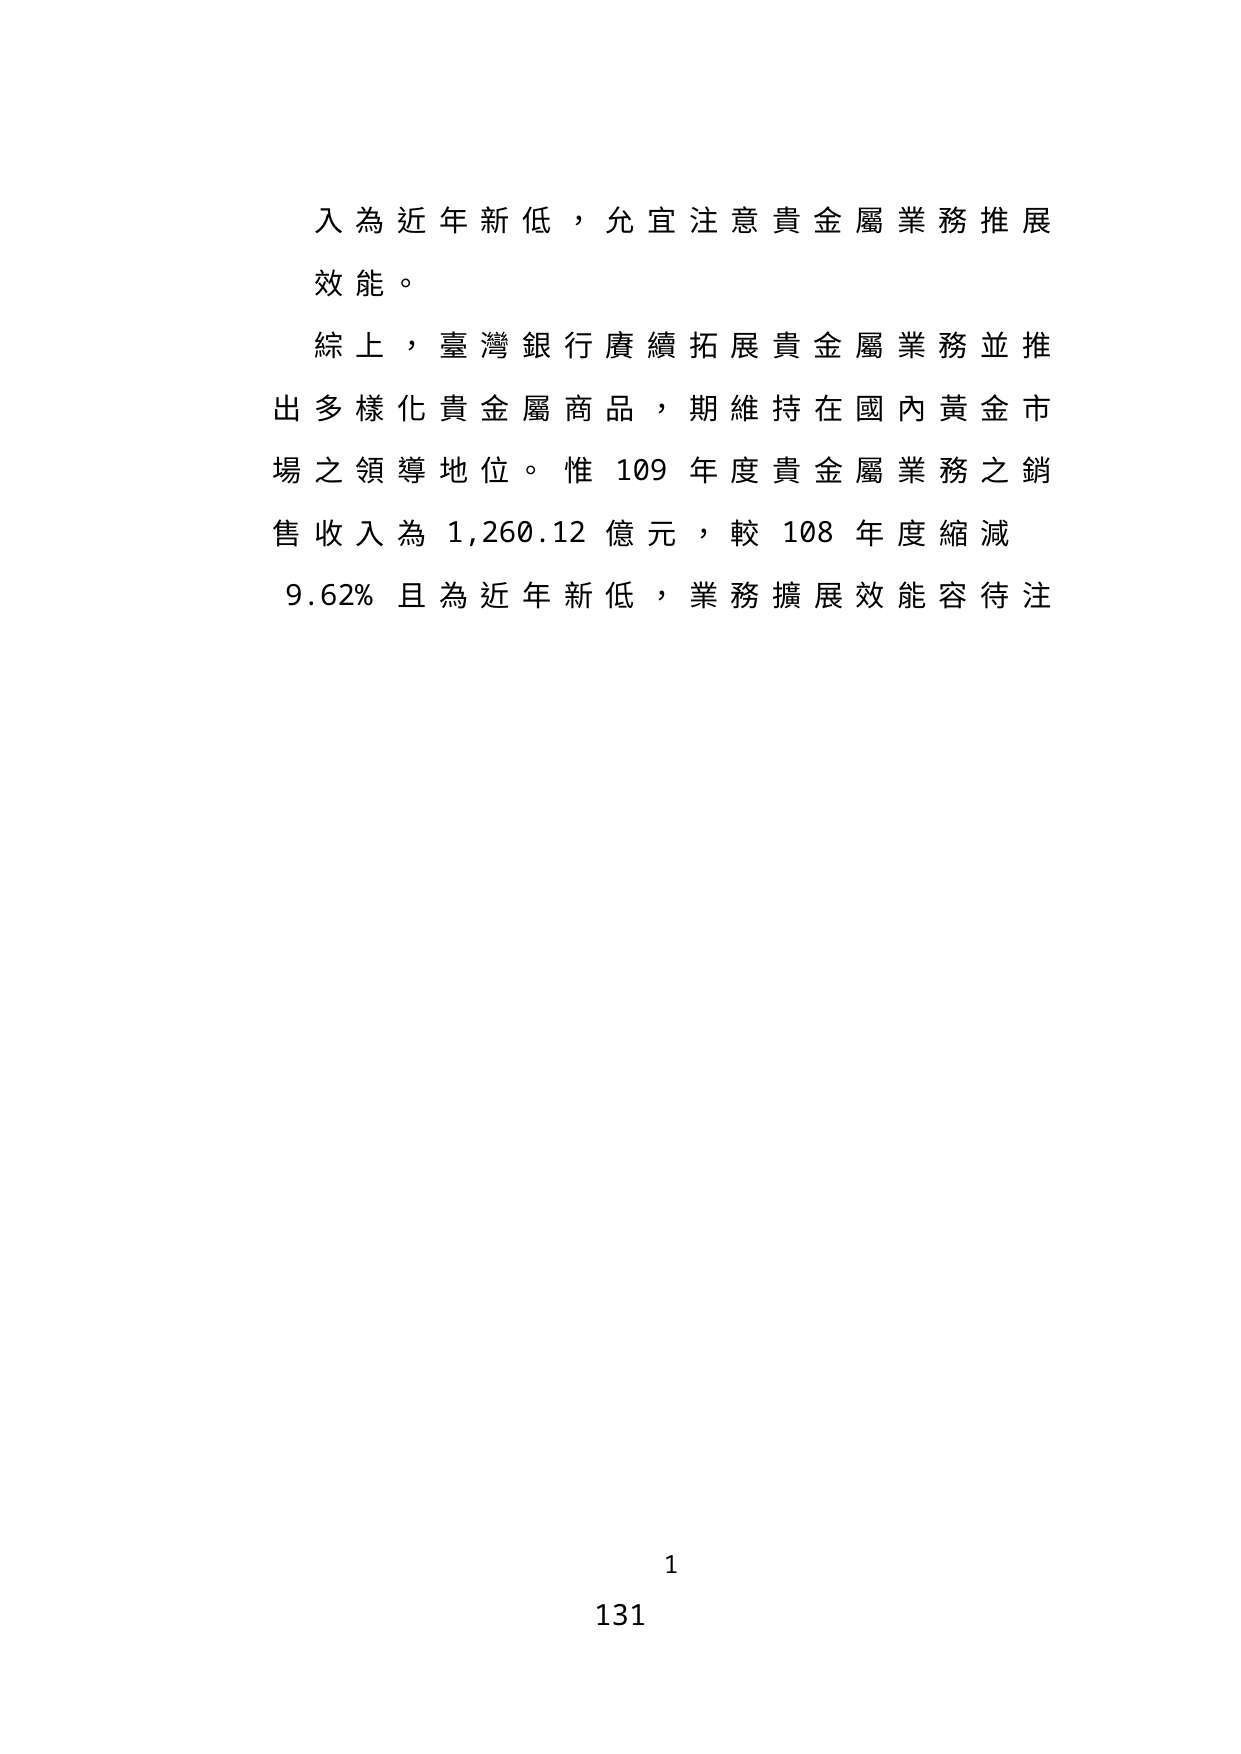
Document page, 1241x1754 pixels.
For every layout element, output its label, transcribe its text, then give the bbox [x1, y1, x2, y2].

text 綜上，臺灣銀行賡續拓展貴金屬業務並推出多樣化貴金屬商品，期維持在國內黃金市場之領導地位。惟109年度貴金屬業務之銷售收入為1,260.12億元，較108年度縮減9.62%且為近年新低，業務擴展效能容待注 [242, 302, 1058, 615]
text 參據臺灣銀行106年度至109年度銷售收入之預、決算情形(詳表1)，106年度至109年度決算數分別為：1,299.84億元、1,271.69億元、1,394.19億元及1,260.12億元，其中109年度銷售收入較108年度減少134.07億元，減幅9.62%，主要係銷售黃金收入減少所致，且109年度銷售收入為近年新低，允宜注意貴金屬業務推展效能。 [271, 177, 1058, 302]
